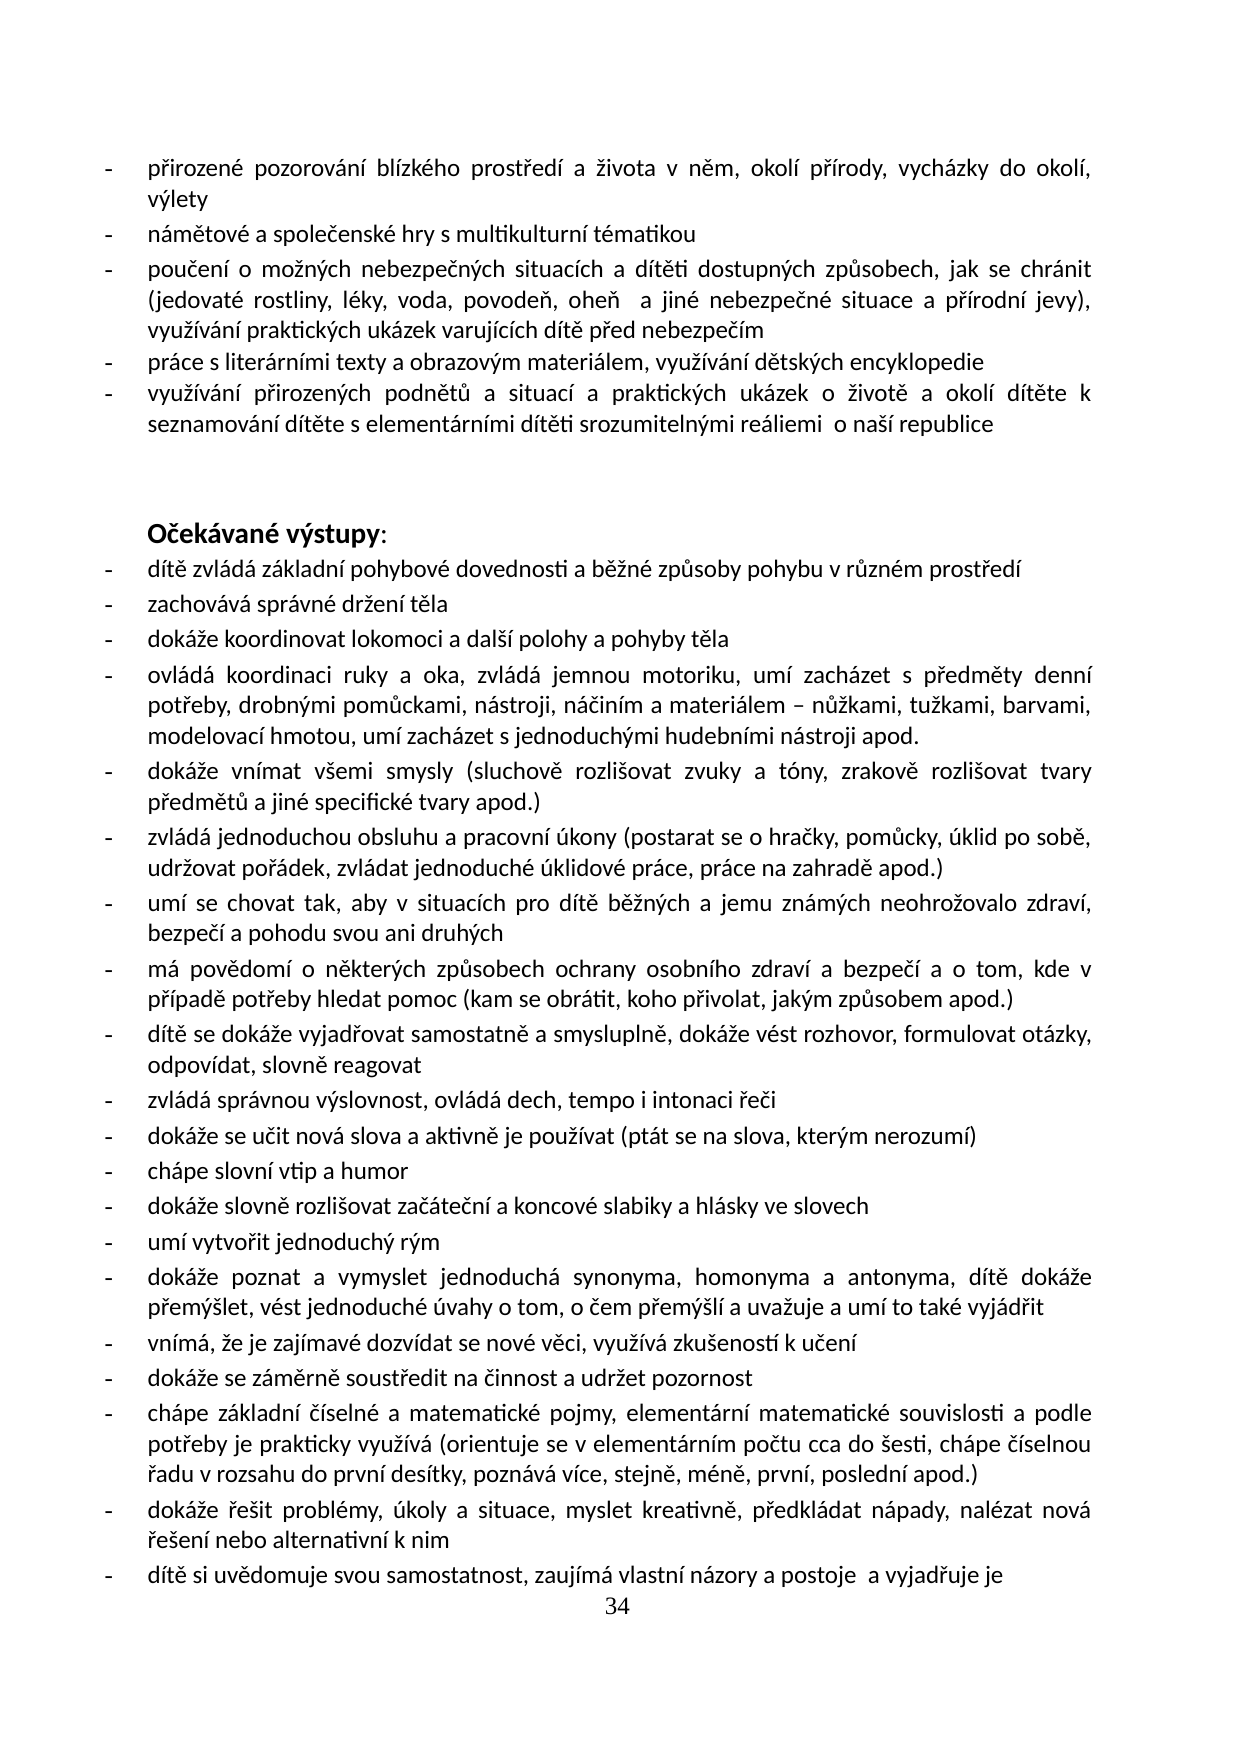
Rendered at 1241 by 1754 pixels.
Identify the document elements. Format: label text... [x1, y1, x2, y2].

list ovládá koordinaci ruky a oka, zvládá jemnou motoriku, umí zacházet s předměty denní potřeby, drobnými pomůckami, nástroji, náčiním a materiálem – nůžkami, tužkami, barvami, modelovací hmotou, umí zacházet s jednoduchými hudebními nástroji apod. [104, 659, 1093, 751]
list chápe základní číselné a matematické pojmy, elementární matematické souvislosti a podle potřeby je prakticky využívá (orientuje se v elementárním počtu cca do šesti, chápe číselnou řadu v rozsahu do první desítky, poznává více, stejně, méně, první, poslední apod.) [104, 1397, 1093, 1489]
list dítě zvládá základní pohybové dovednosti a běžné způsoby pohybu v různém prostředí [104, 553, 1093, 583]
list umí vytvořit jednoduchý rým [104, 1226, 1093, 1256]
list námětové a společenské hry s multikulturní tématikou [104, 218, 1093, 249]
list dokáže řešit problémy, úkoly a situace, myslet kreativně, předkládat nápady, nalézat nová řešení nebo alternativní k nim [104, 1494, 1093, 1555]
list zvládá správnou výslovnost, ovládá dech, tempo i intonaci řeči [104, 1084, 1093, 1115]
list dítě se dokáže vyjadřovat samostatně a smysluplně, dokáže vést rozhovor, formulovat otázky, odpovídat, slovně reagovat [104, 1019, 1093, 1080]
list dokáže koordinovat lokomoci a další polohy a pohyby těla [104, 624, 1093, 654]
list dítě si uvědomuje svou samostatnost, zaujímá vlastní názory a postoje a vyjadřuje je [104, 1560, 1093, 1590]
list poučení o možných nebezpečných situacích a dítěti dostupných způsobech, jak se chránit (jedovaté rostliny, léky, voda, povodeň, oheň a jiné nebezpečné situace a přírodní jevy), využívání praktických ukázek varujících dítě před nebezpečím [104, 253, 1093, 345]
list zachovává správné držení těla [104, 588, 1093, 619]
list zvládá jednoduchou obsluhu a pracovní úkony (postarat se o hračky, pomůcky, úklid po sobě, udržovat pořádek, zvládat jednoduché úklidové práce, práce na zahradě apod.) [104, 821, 1093, 882]
list přirozené pozorování blízkého prostředí a života v něm, okolí přírody, vycházky do okolí, výlety [104, 152, 1093, 213]
list dokáže vnímat všemi smysly (sluchově rozlišovat zvuky a tóny, zrakově rozlišovat tvary předmětů a jiné specifické tvary apod.) [104, 755, 1093, 816]
list chápe slovní vtip a humor [104, 1155, 1093, 1186]
list má povědomí o některých způsobech ochrany osobního zdraví a bezpečí a o tom, kde v případě potřeby hledat pomoc (kam se obrátit, koho přivolat, jakým způsobem apod.) [104, 953, 1093, 1014]
list dokáže poznat a vymyslet jednoduchá synonyma, homonyma a antonyma, dítě dokáže přemýšlet, vést jednoduché úvahy o tom, o čem přemýšlí a uvažuje a umí to také vyjádřit [104, 1261, 1093, 1322]
list dokáže slovně rozlišovat začáteční a koncové slabiky a hlásky ve slovech [104, 1190, 1093, 1221]
list vnímá, že je zajímavé dozvídat se nové věci, využívá zkušeností k učení [104, 1327, 1093, 1357]
list dokáže se záměrně soustředit na činnost a udržet pozornost [104, 1362, 1093, 1393]
list práce s literárními texty a obrazovým materiálem, využívání dětských encyklopedie [104, 346, 1093, 376]
list využívání přirozených podnětů a situací a praktických ukázek o životě a okolí dítěte k seznamování dítěte s elementárními dítěti srozumitelnými reáliemi o naší republice [104, 377, 1093, 438]
text Očekávané výstupy: [147, 515, 1093, 551]
list dokáže se učit nová slova a aktivně je používat (ptát se na slova, kterým nerozumí) [104, 1120, 1093, 1150]
list umí se chovat tak, aby v situacích pro dítě běžných a jemu známých neohrožovalo zdraví, bezpečí a pohodu svou ani druhých [104, 887, 1093, 948]
